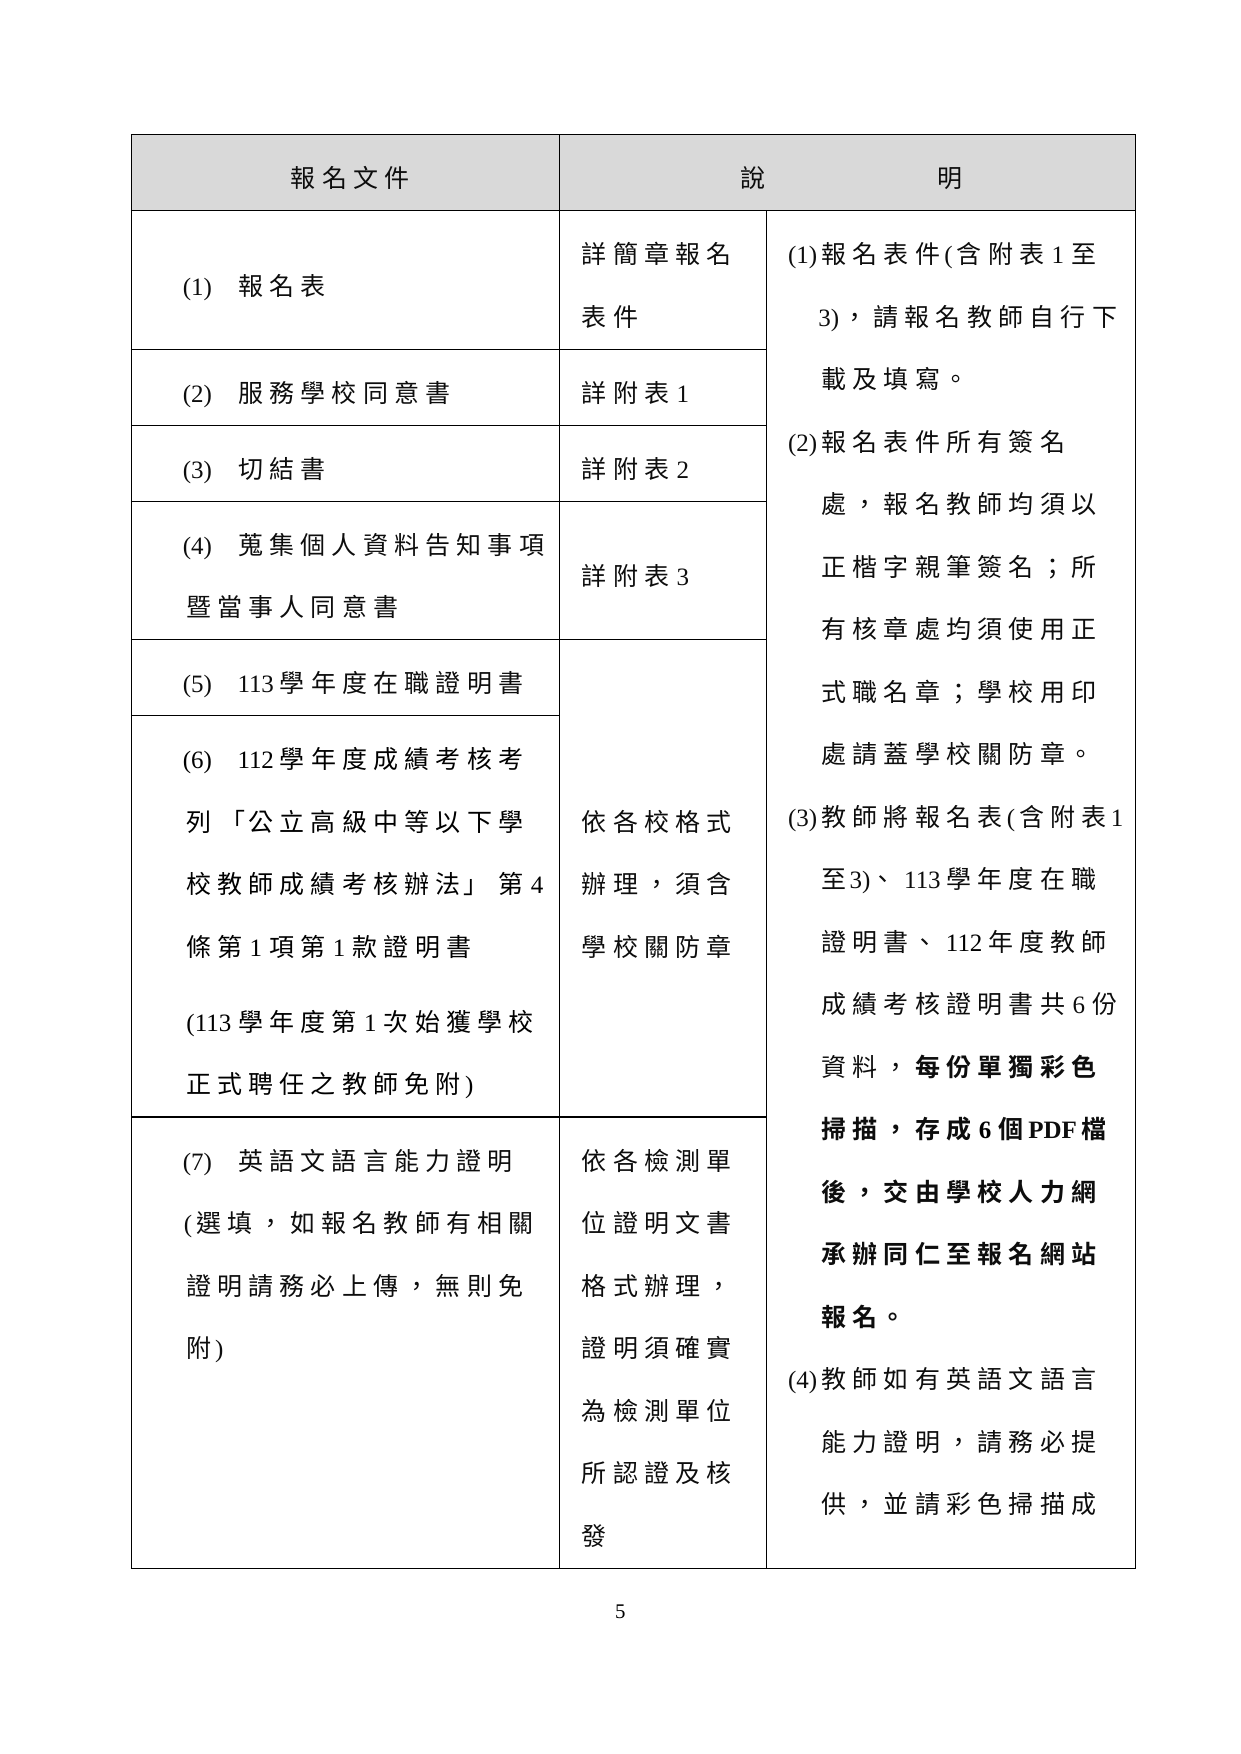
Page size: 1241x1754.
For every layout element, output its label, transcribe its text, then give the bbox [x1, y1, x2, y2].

table_cell 依各檢測單位證明文書格式辦理，證明須確實為檢測單位所認證及核發 [560, 1118, 766, 1567]
table_cell 蒐集個人資料告知事項暨當事人同意書 [132, 502, 559, 639]
table_header 報名文件 [132, 135, 559, 210]
table_cell 詳附表2 [560, 426, 766, 501]
table_header 說 明 [560, 135, 1135, 210]
table_cell (1)報名表件(含附表1至3)，請報名教師自行下載及填寫。 (2)報名表件所有簽名處，報名教師均須以正楷字親筆簽名；所有核章處均須使用正式職名章；學校用印處請蓋學校關防章。 (3)教師將報名表(含附表1至3)、113學年度在職證明書、112年度教師成績考核證明書共6份資料，每份單獨彩色掃描，存成6個PDF檔後，交由學校人力網承辦同仁至報名網站報名。 (4)教師如有英語文語言能力證明，請務必提供，並請彩色掃描成PDF檔，交由學校人力網承辦同仁至報名網站報名；無則免附。 [767, 211, 1135, 1567]
table_cell 詳附表3 [560, 502, 766, 639]
table_cell 詳簡章報名表件 [560, 211, 766, 349]
table_cell 英語文語言能力證明(選填，如報名教師有相關證明請務必上傳，無則免附) [132, 1118, 559, 1567]
table_cell 切結書 [132, 426, 559, 501]
table_cell 報名表 [132, 211, 559, 349]
table_cell 詳附表1 [560, 350, 766, 425]
table_cell 113學年度在職證明書 [132, 640, 559, 715]
table_cell 服務學校同意書 [132, 350, 559, 425]
table_cell 依各校格式辦理，須含學校關防章 [560, 640, 766, 1116]
table_cell 112學年度成績考核考列「公立高級中等以下學校教師成績考核辦法」第4條第1項第1款證明書 (113學年度第1次始獲學校正式聘任之教師免附) [132, 716, 559, 1116]
